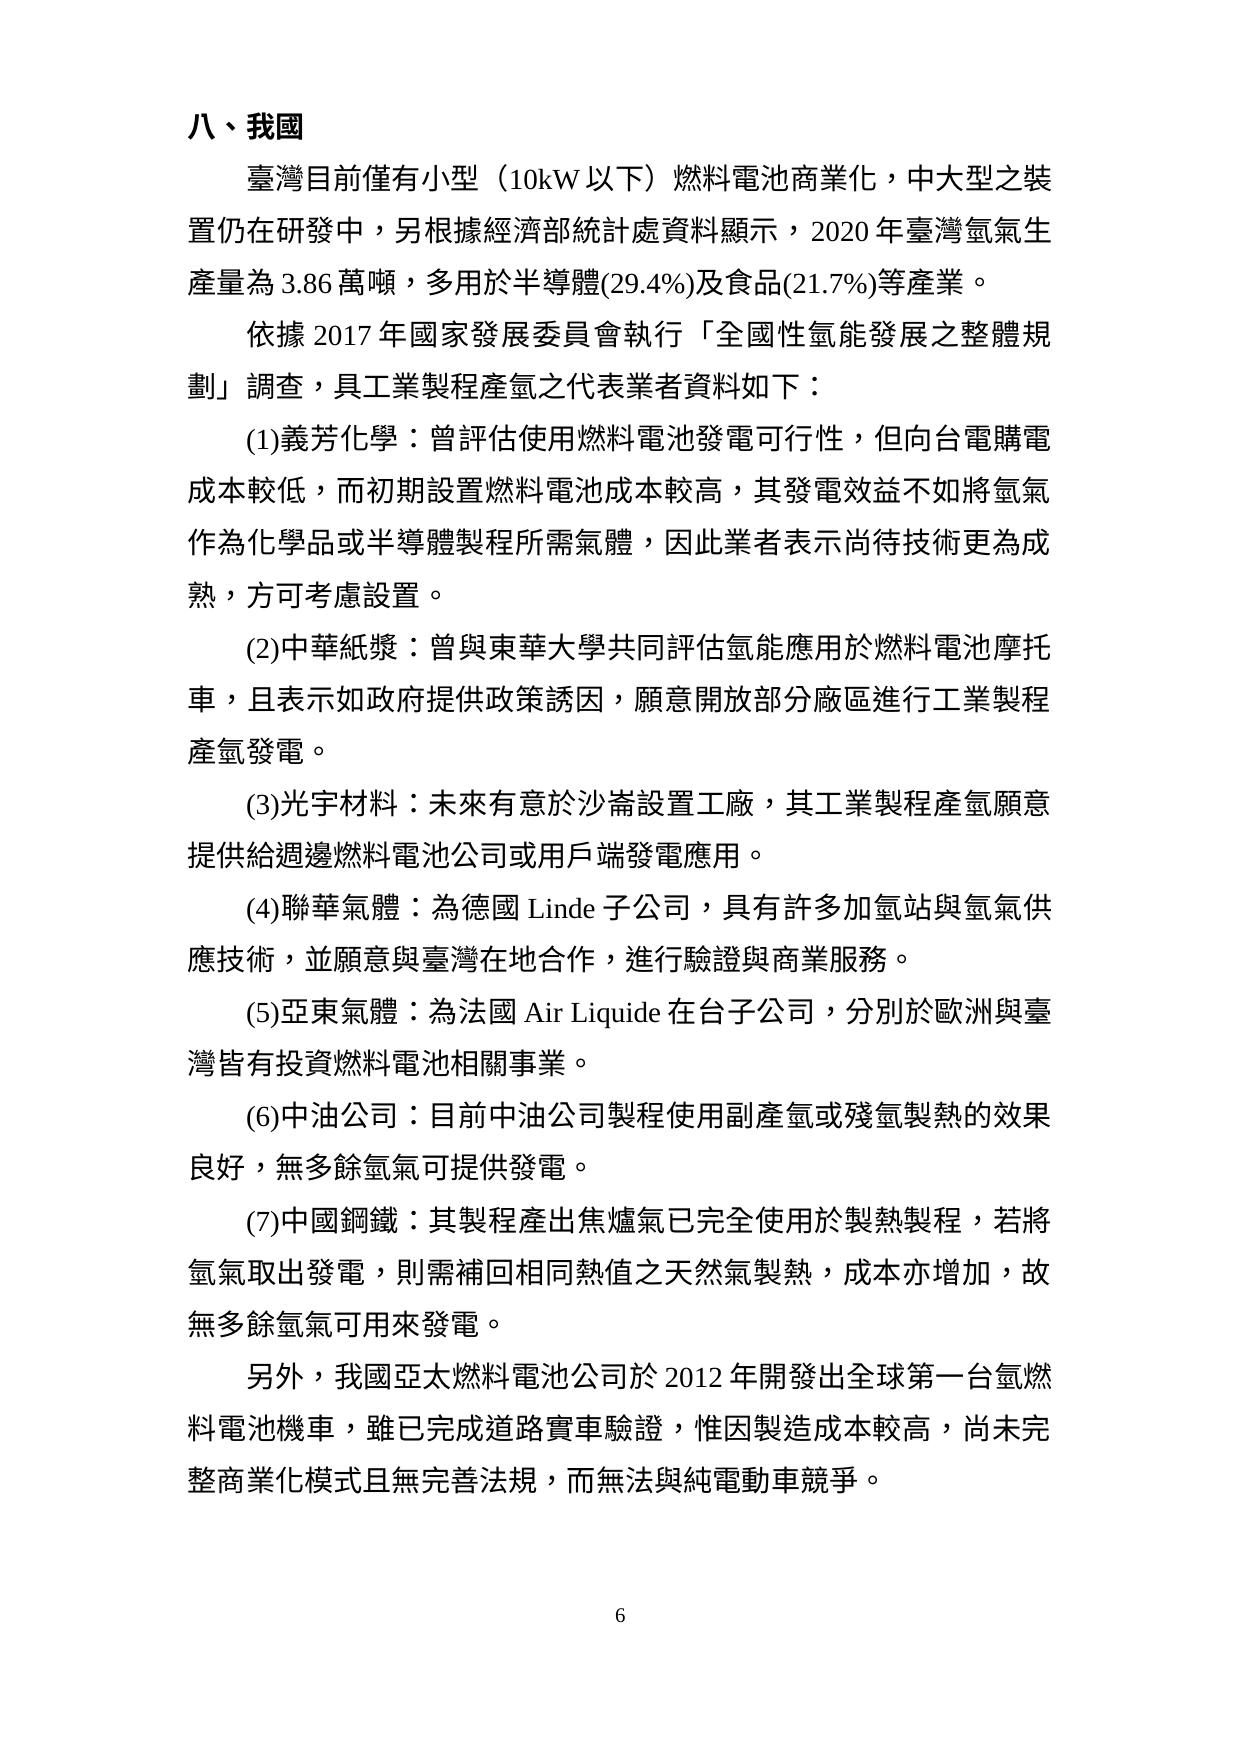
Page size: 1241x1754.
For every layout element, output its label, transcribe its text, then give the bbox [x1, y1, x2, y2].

text 臺灣目前僅有小型（10kW以下）燃料電池商業化，中大型之裝置仍在研發中，另根據經濟部統計處資料顯示，2020年臺灣氫氣生產量為3.86萬噸，多用於半導體(29.4%)及食品(21.7%)等產業。 [187, 148, 1053, 304]
text (5)亞東氣體：為法國Air Liquide在台子公司，分別於歐洲與臺灣皆有投資燃料電池相關事業。 [187, 981, 1053, 1085]
text (7)中國鋼鐵：其製程產出焦爐氣已完全使用於製熱製程，若將氫氣取出發電，則需補回相同熱值之天然氣製熱，成本亦增加，故無多餘氫氣可用來發電。 [187, 1189, 1053, 1346]
text (3)光宇材料：未來有意於沙崙設置工廠，其工業製程產氫願意提供給週邊燃料電池公司或用戶端發電應用。 [187, 773, 1053, 877]
text (4)聯華氣體：為德國Linde子公司，具有許多加氫站與氫氣供應技術，並願意與臺灣在地合作，進行驗證與商業服務。 [187, 877, 1053, 981]
text 另外，我國亞太燃料電池公司於2012年開發出全球第一台氫燃料電池機車，雖已完成道路實車驗證，惟因製造成本較高，尚未完整商業化模式且無完善法規，而無法與純電動車競爭。 [187, 1346, 1053, 1502]
text (6)中油公司：目前中油公司製程使用副產氫或殘氫製熱的效果良好，無多餘氫氣可提供發電。 [187, 1085, 1053, 1189]
text 依據2017年國家發展委員會執行「全國性氫能發展之整體規劃」調查，具工業製程產氫之代表業者資料如下： [187, 304, 1053, 408]
text (2)中華紙漿：曾與東華大學共同評估氫能應用於燃料電池摩托車，且表示如政府提供政策誘因，願意開放部分廠區進行工業製程產氫發電。 [187, 616, 1053, 773]
text (1)義芳化學：曾評估使用燃料電池發電可行性，但向台電購電成本較低，而初期設置燃料電池成本較高，其發電效益不如將氫氣作為化學品或半導體製程所需氣體，因此業者表示尚待技術更為成熟，方可考慮設置。 [187, 408, 1053, 616]
text 八、我國 [187, 96, 1053, 148]
